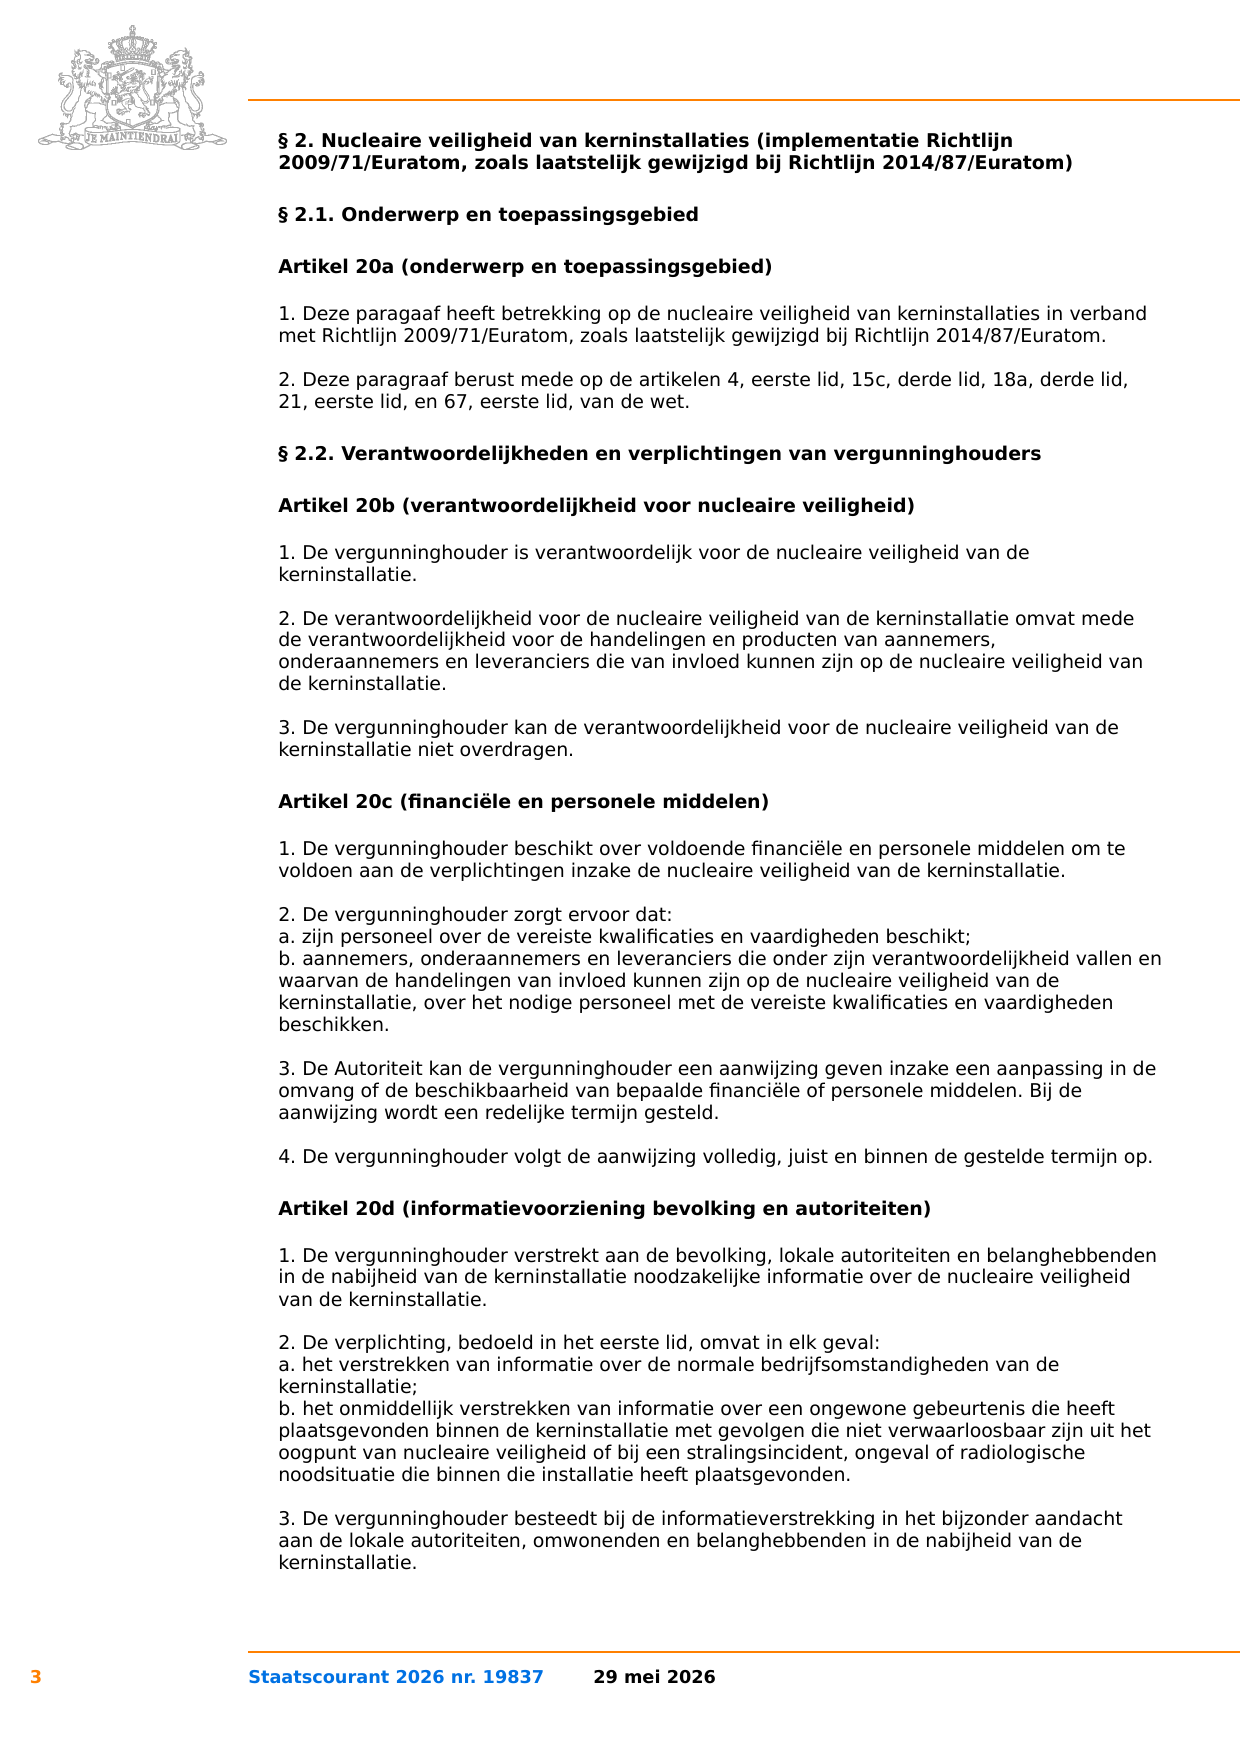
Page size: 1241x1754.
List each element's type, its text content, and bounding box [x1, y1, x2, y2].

text 2. De vergunninghouder zorgt ervoor dat: [278, 904, 1163, 926]
subtitle Artikel 20c (financiële en personele middelen) [278, 791, 1163, 813]
subtitle Artikel 20d (informatievoorziening bevolking en autoriteiten) [278, 1197, 1163, 1219]
subtitle § 2.2. Verantwoordelijkheden en verplichtingen van vergunninghouders [278, 443, 1163, 464]
text a. het verstrekken van informatie over de normale bedrijfsomstandigheden van de kerninstallatie; [278, 1354, 1163, 1398]
picture [38, 25, 227, 150]
subtitle § 2.1. Onderwerp en toepassingsgebied [278, 204, 1163, 226]
text a. zijn personeel over de vereiste kwalificaties en vaardigheden beschikt; [278, 926, 1163, 948]
subtitle § 2. Nucleaire veiligheid van kerninstallaties (implementatie Richtlijn 2009/71/Euratom, zoals laatstelijk gewijzigd bij Richtlijn 2014/87/Euratom) [278, 130, 1163, 174]
text b. het onmiddellijk verstrekken van informatie over een ongewone gebeurtenis die heeft plaatsgevonden binnen de kerninstallatie met gevolgen die niet verwaarloosbaar zijn uit het oogpunt van nucleaire veiligheid of bij een stralingsincident, ongeval of radiologische noodsituatie die binnen die installatie heeft plaatsgevonden. [278, 1398, 1163, 1486]
text 2. De verplichting, bedoeld in het eerste lid, omvat in elk geval: [278, 1332, 1163, 1354]
text 3. De vergunninghouder besteedt bij de informatieverstrekking in het bijzonder aandacht aan de lokale autoriteiten, omwonenden en belanghebbenden in de nabijheid van de kerninstallatie. [278, 1508, 1163, 1574]
text 1. De vergunninghouder verstrekt aan de bevolking, lokale autoriteiten en belanghebbenden in de nabijheid van de kerninstallatie noodzakelijke informatie over de nucleaire veiligheid van de kerninstallatie. [278, 1244, 1163, 1310]
text b. aannemers, onderaannemers en leveranciers die onder zijn verantwoordelijkheid vallen en waarvan de handelingen van invloed kunnen zijn op de nucleaire veiligheid van de kerninstallatie, over het nodige personeel met de vereiste kwalificaties en vaardigheden beschikken. [278, 948, 1163, 1036]
subtitle Artikel 20b (verantwoordelijkheid voor nucleaire veiligheid) [278, 494, 1163, 517]
text 1. De vergunninghouder beschikt over voldoende financiële en personele middelen om te voldoen aan de verplichtingen inzake de nucleaire veiligheid van de kerninstallatie. [278, 838, 1163, 882]
text 1. Deze paragaaf heeft betrekking op de nucleaire veiligheid van kerninstallaties in verband met Richtlijn 2009/71/Euratom, zoals laatstelijk gewijzigd bij Richtlijn 2014/87/Euratom. [278, 303, 1163, 347]
text 3. De vergunninghouder kan de verantwoordelijkheid voor de nucleaire veiligheid van de kerninstallatie niet overdragen. [278, 717, 1163, 761]
text 1. De vergunninghouder is verantwoordelijk voor de nucleaire veiligheid van de kerninstallatie. [278, 542, 1163, 586]
text 2. Deze paragraaf berust mede op de artikelen 4, eerste lid, 15c, derde lid, 18a, derde lid, 21, eerste lid, en 67, eerste lid, van de wet. [278, 369, 1163, 413]
text 2. De verantwoordelijkheid voor de nucleaire veiligheid van de kerninstallatie omvat mede de verantwoordelijkheid voor de handelingen en producten van aannemers, onderaannemers en leveranciers die van invloed kunnen zijn op de nucleaire veiligheid van de kerninstallatie. [278, 607, 1163, 695]
text 4. De vergunninghouder volgt de aanwijzing volledig, juist en binnen de gestelde termijn op. [278, 1146, 1163, 1167]
text 3. De Autoriteit kan de vergunninghouder een aanwijzing geven inzake een aanpassing in de omvang of de beschikbaarheid van bepaalde financiële of personele middelen. Bij de aanwijzing wordt een redelijke termijn gesteld. [278, 1058, 1163, 1124]
subtitle Artikel 20a (onderwerp en toepassingsgebied) [278, 256, 1163, 278]
